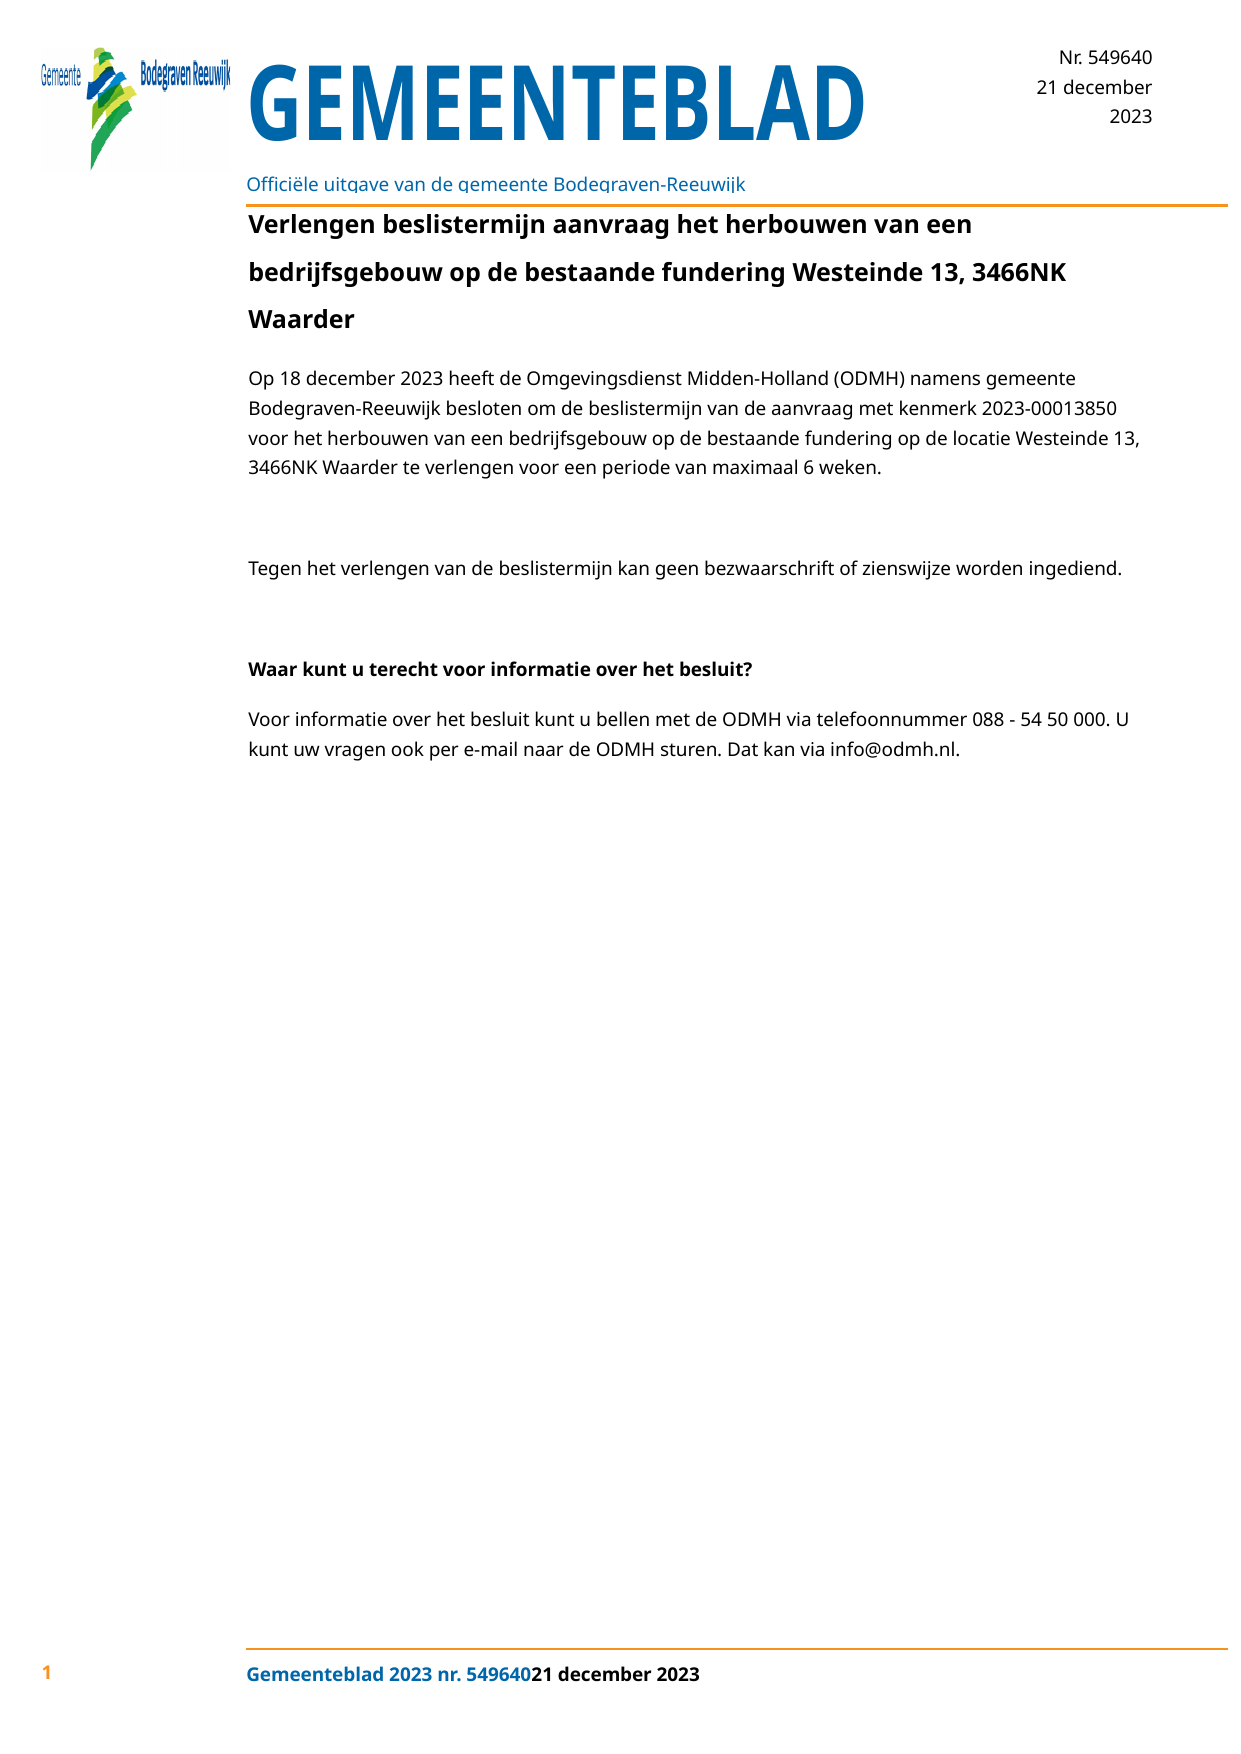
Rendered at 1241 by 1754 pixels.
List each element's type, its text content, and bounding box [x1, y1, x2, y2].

text Waar kunt u terecht voor informatie over het besluit? [248, 656, 1152, 682]
text Voor informatie over het besluit kunt u bellen met de ODMH via telefoonnummer 088 - 54 50 000. U kunt uw vragen ook per e-mail naar de ODMH sturen. Dat kan via info@odmh.nl. [248, 706, 1152, 762]
text Op 18 december 2023 heeft de Omgevingsdienst Midden-Holland (ODMH) namens gemeente Bodegraven-Reeuwijk besloten om de beslistermijn van de aanvraag met kenmerk 2023-00013850 voor het herbouwen van een bedrijfsgebouw op de bestaande fundering op de locatie Westeinde 13, 3466NK Waarder te verlengen voor een periode van maximaal 6 weken. [248, 366, 1152, 480]
text Tegen het verlengen van de beslistermijn kan geen bezwaarschrift of zienswijze worden ingediend. [248, 555, 1152, 581]
picture [41, 47, 231, 172]
text Verlengen beslistermijn aanvraag het herbouwen van een bedrijfsgebouw op de bestaande fundering Westeinde 13, 3466NK Waarder [248, 207, 1152, 336]
